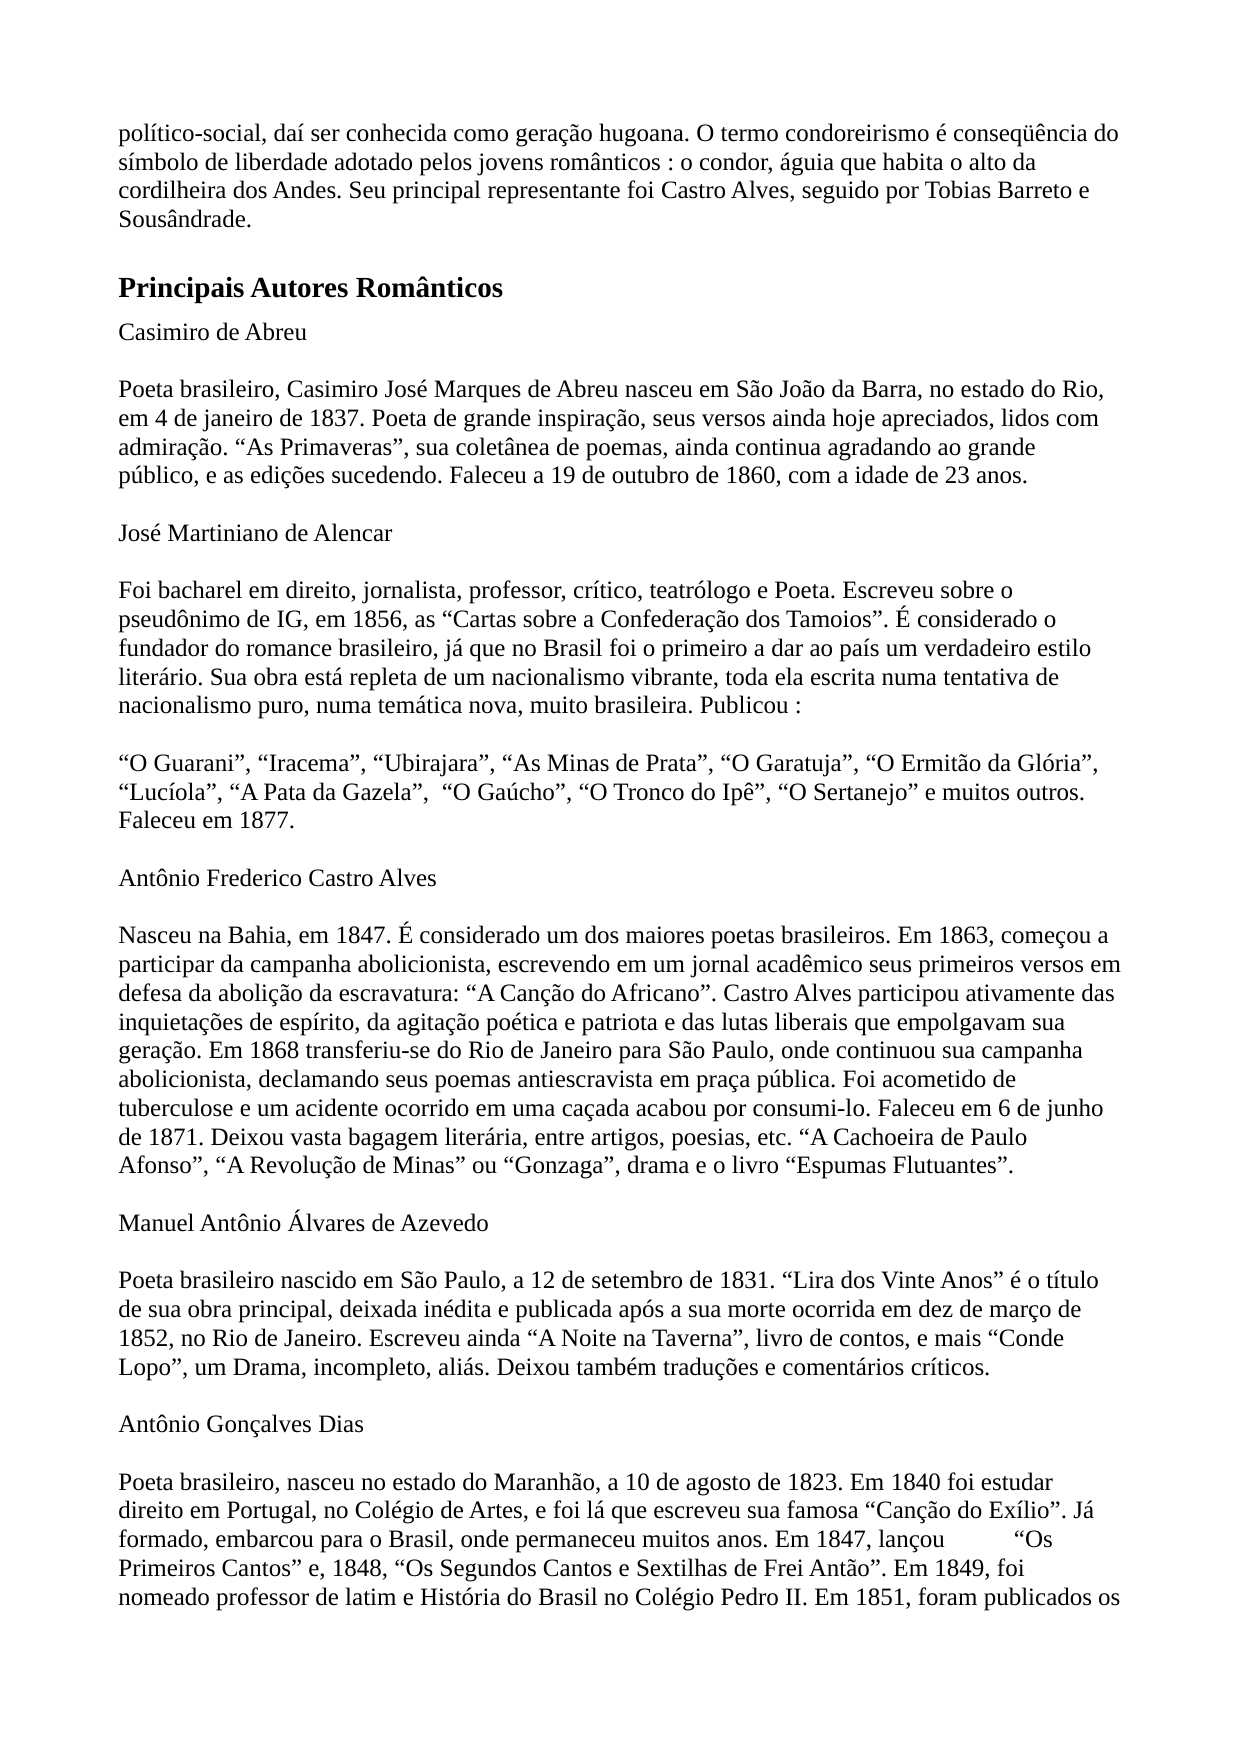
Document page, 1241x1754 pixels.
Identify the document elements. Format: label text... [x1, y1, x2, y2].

text político-social, daí ser conhecida como geração hugoana. O termo condoreirismo é conseqüência do símbolo de liberdade adotado pelos jovens românticos : o condor, águia que habita o alto da cordilheira dos Andes. Seu principal representante foi Castro Alves, seguido por Tobias Barreto e Sousândrade. [118, 118, 1122, 233]
subtitle Principais Autores Românticos [118, 271, 1122, 304]
text Casimiro de Abreu Poeta brasileiro, Casimiro José Marques de Abreu nasceu em São João da Barra, no estado do Rio, em 4 de janeiro de 1837. Poeta de grande inspiração, seus versos ainda hoje apreciados, lidos com admiração. “As Primaveras”, sua coletânea de poemas, ainda continua agradando ao grande público, e as edições sucedendo. Faleceu a 19 de outubro de 1860, com a idade de 23 anos. José Martiniano de Alencar Foi bacharel em direito, jornalista, professor, crítico, teatrólogo e Poeta. Escreveu sobre o pseudônimo de IG, em 1856, as “Cartas sobre a Confederação dos Tamoios”. É considerado o fundador do romance brasileiro, já que no Brasil foi o primeiro a dar ao país um verdadeiro estilo literário. Sua obra está repleta de um nacionalismo vibrante, toda ela escrita numa tentativa de nacionalismo puro, numa temática nova, muito brasileira. Publicou : “O Guarani”, “Iracema”, “Ubirajara”, “As Minas de Prata”, “O Garatuja”, “O Ermitão da Glória”, “Lucíola”, “A Pata da Gazela”, “O Gaúcho”, “O Tronco do Ipê”, “O Sertanejo” e muitos outros. Faleceu em 1877. Antônio Frederico Castro Alves Nasceu na Bahia, em 1847. É considerado um dos maiores poetas brasileiros. Em 1863, começou a participar da campanha abolicionista, escrevendo em um jornal acadêmico seus primeiros versos em defesa da abolição da escravatura: “A Canção do Africano”. Castro Alves participou ativamente das inquietações de espírito, da agitação poética e patriota e das lutas liberais que empolgavam sua geração. Em 1868 transferiu-se do Rio de Janeiro para São Paulo, onde continuou sua campanha abolicionista, declamando seus poemas antiescravista em praça pública. Foi acometido de tuberculose e um acidente ocorrido em uma caçada acabou por consumi-lo. Faleceu em 6 de junho de 1871. Deixou vasta bagagem literária, entre artigos, poesias, etc. “A Cachoeira de Paulo Afonso”, “A Revolução de Minas” ou “Gonzaga”, drama e o livro “Espumas Flutuantes”. Manuel Antônio Álvares de Azevedo Poeta brasileiro nascido em São Paulo, a 12 de setembro de 1831. “Lira dos Vinte Anos” é o título de sua obra principal, deixada inédita e publicada após a sua morte ocorrida em dez de março de 1852, no Rio de Janeiro. Escreveu ainda “A Noite na Taverna”, livro de contos, e mais “Conde Lopo”, um Drama, incompleto, aliás. Deixou também traduções e comentários críticos. Antônio Gonçalves Dias Poeta brasileiro, nasceu no estado do Maranhão, a 10 de agosto de 1823. Em 1840 foi estudar direito em Portugal, no Colégio de Artes, e foi lá que escreveu sua famosa “Canção do Exílio”. Já formado, embarcou para o Brasil, onde permaneceu muitos anos. Em 1847, lançou “Os Primeiros Cantos” e, 1848, “Os Segundos Cantos e Sextilhas de Frei Antão”. Em 1849, foi nomeado professor de latim e História do Brasil no Colégio Pedro II. Em 1851, foram publicados os [118, 317, 1122, 1610]
